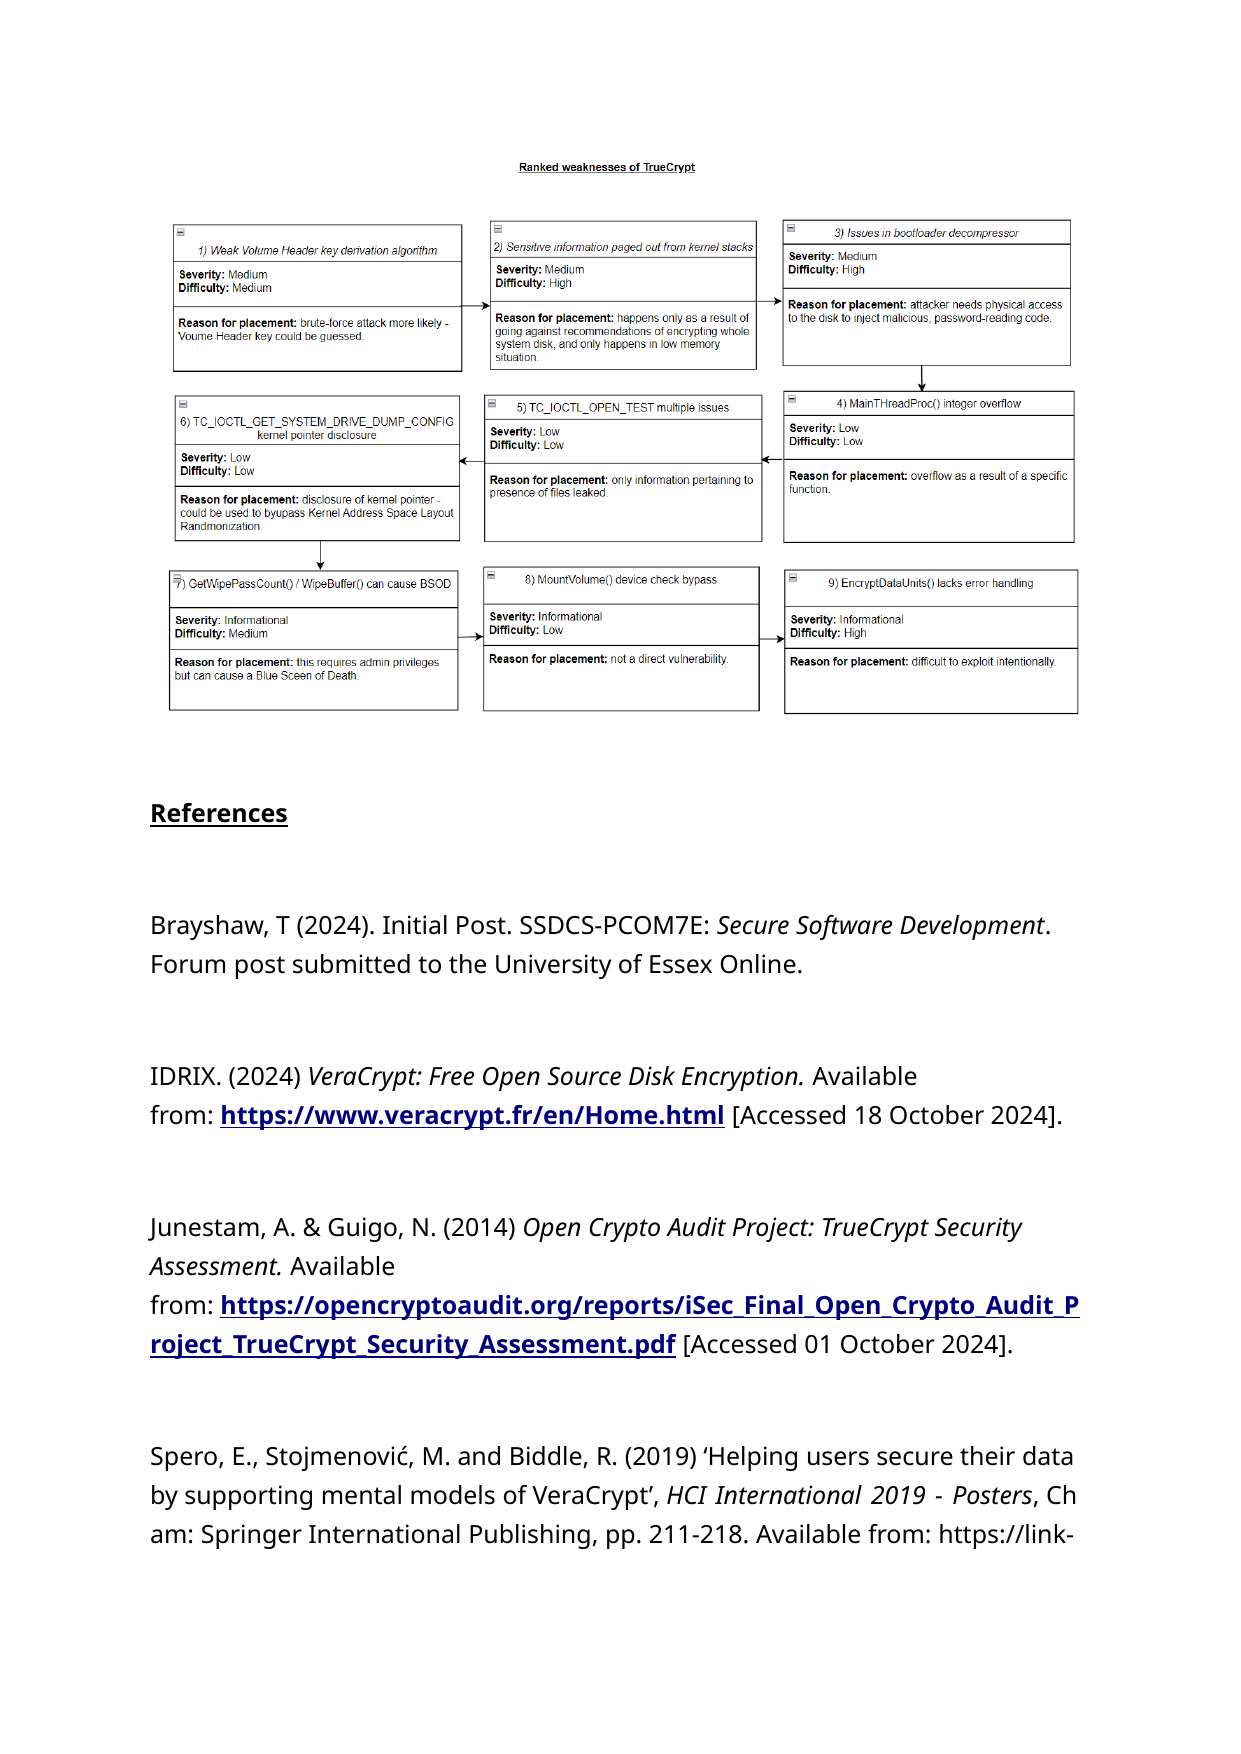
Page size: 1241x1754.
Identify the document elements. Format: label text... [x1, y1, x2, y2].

text Spero, E., Stojmenović, M. and Biddle, R. (2019) ‘Helping users secure their data by supporting mental models of VeraCrypt’, HCI International 2019 - Posters, Cham: Springer International Publishing, pp. 211-218. Available from: https://link- [150, 1438, 1090, 1551]
text References [150, 757, 1090, 830]
text IDRIX. (2024) VeraCrypt: Free Open Source Disk Encryption. Available from: https://www.veracrypt.fr/en/Home.html [Accessed 18 October 2024]. [150, 1058, 1090, 1132]
text Brayshaw, T (2024). Initial Post. SSDCS-PCOM7E: Secure Software Development. Forum post submitted to the University of Essex Online. [150, 908, 1090, 981]
text Junestam, A. & Guigo, N. (2014) Open Crypto Audit Project: TrueCrypt Security Assessment. Available from: https://opencryptoaudit.org/reports/iSec_Final_Open_Crypto_Audit_Project_TrueCrypt_Security_Assessment.pdf [Accessed 01 October 2024]. [150, 1209, 1090, 1361]
